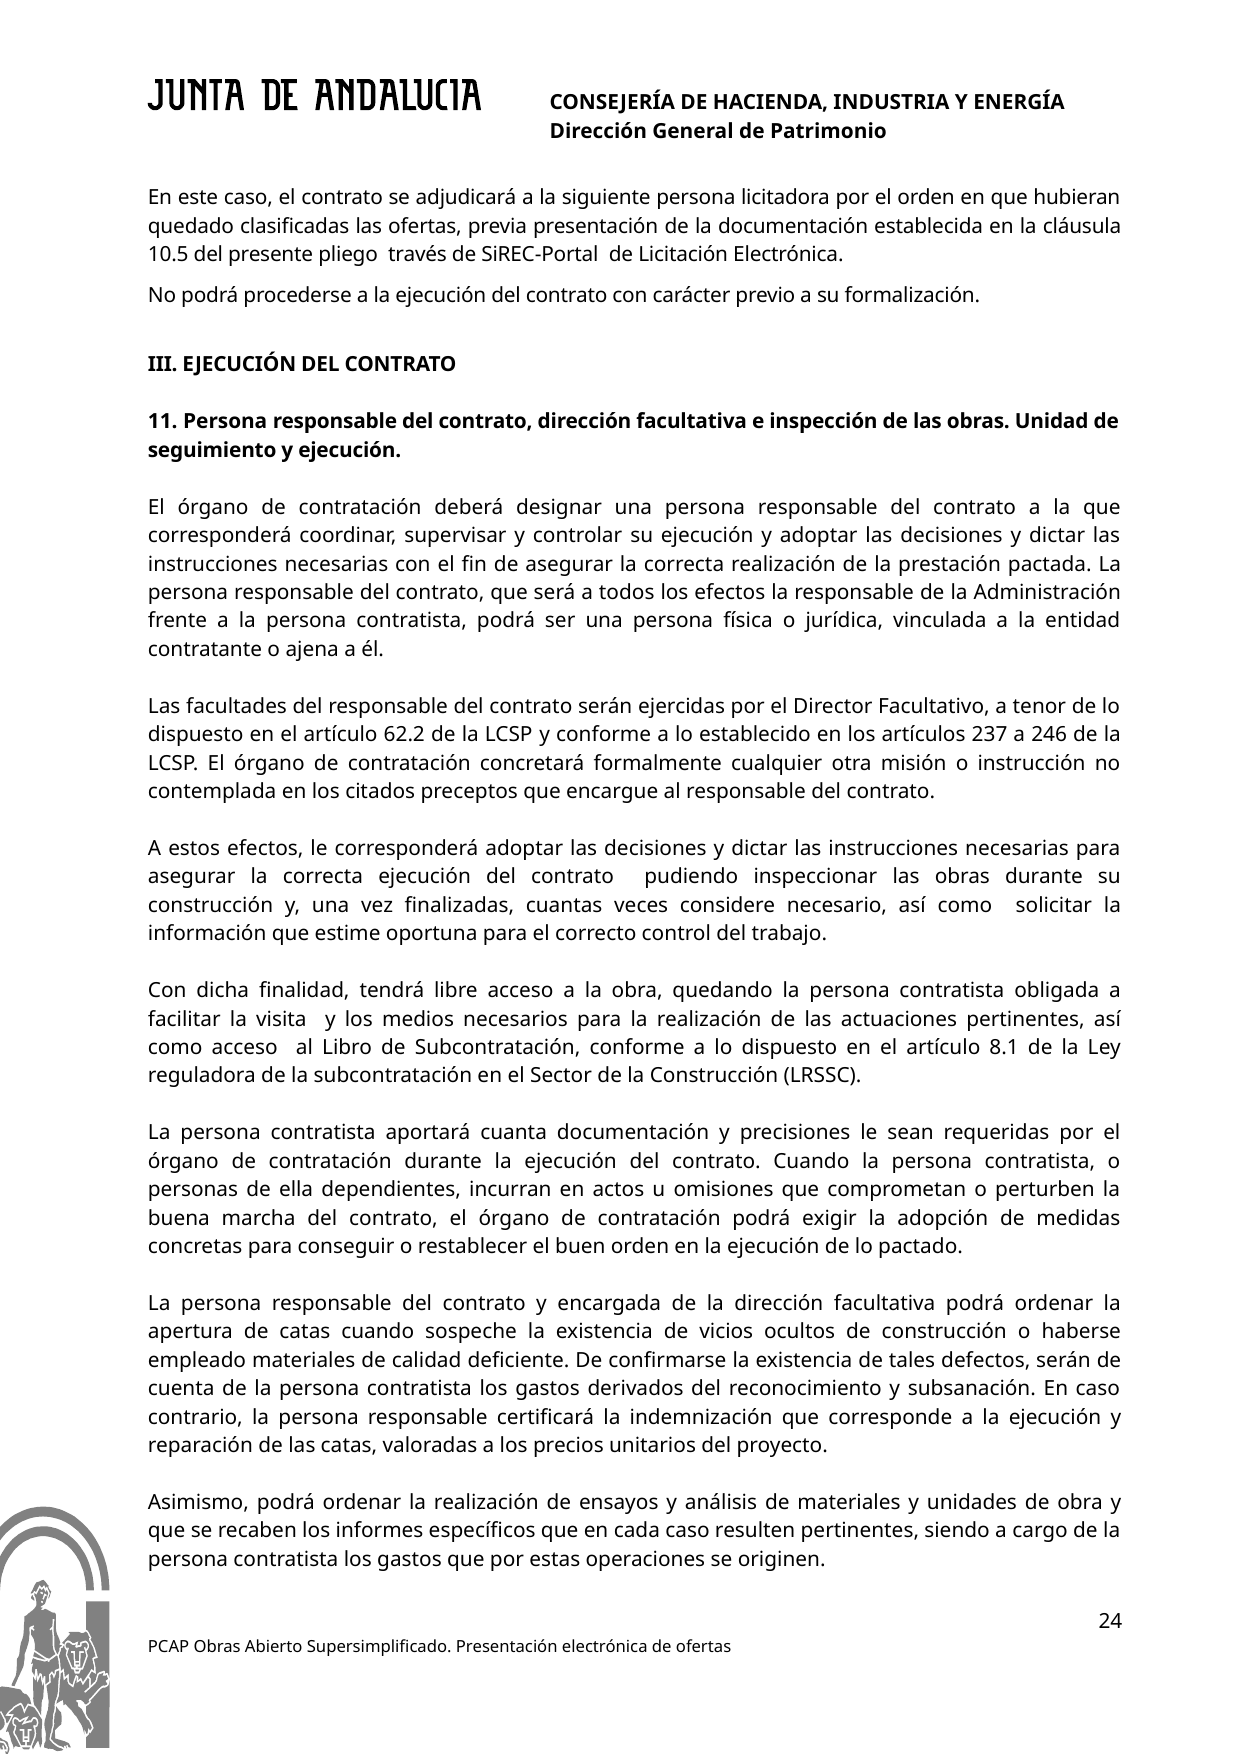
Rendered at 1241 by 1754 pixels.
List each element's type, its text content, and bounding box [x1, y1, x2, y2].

text Con dicha finalidad, tendrá libre acceso a la obra, quedando la persona contratista obligada a facilitar la visita y los medios necesarios para la realización de las actuaciones pertinentes, así como acceso al Libro de Subcontratación, conforme a lo dispuesto en el artículo 8.1 de la Ley reguladora de la subcontratación en el Sector de la Construcción (LRSSC). [148, 975, 1122, 1089]
text No podrá procederse a la ejecución del contrato con carácter previo a su formalización. [148, 280, 1122, 309]
text La persona contratista aportará cuanta documentación y precisiones le sean requeridas por el órgano de contratación durante la ejecución del contrato. Cuando la persona contratista, o personas de ella dependientes, incurran en actos u omisiones que comprometan o perturben la buena marcha del contrato, el órgano de contratación podrá exigir la adopción de medidas concretas para conseguir o restablecer el buen orden en la ejecución de lo pactado. [148, 1117, 1122, 1259]
text La persona responsable del contrato y encargada de la dirección facultativa podrá ordenar la apertura de catas cuando sospeche la existencia de vicios ocultos de construcción o haberse empleado materiales de calidad deficiente. De confirmarse la existencia de tales defectos, serán de cuenta de la persona contratista los gastos derivados del reconocimiento y subsanación. En caso contrario, la persona responsable certificará la indemnización que corresponde a la ejecución y reparación de las catas, valoradas a los precios unitarios del proyecto. [148, 1288, 1122, 1459]
text III. EJECUCIÓN DEL CONTRATO [148, 349, 1122, 378]
text El órgano de contratación deberá designar una persona responsable del contrato a la que corresponderá coordinar, supervisar y controlar su ejecución y adoptar las decisiones y dictar las instrucciones necesarias con el fin de asegurar la correcta realización de la prestación pactada. La persona responsable del contrato, que será a todos los efectos la responsable de la Administración frente a la persona contratista, podrá ser una persona física o jurídica, vinculada a la entidad contratante o ajena a él. [148, 492, 1122, 662]
text 11. Persona responsable del contrato, dirección facultativa e inspección de las obras. Unidad de seguimiento y ejecución. [148, 406, 1122, 463]
text Asimismo, podrá ordenar la realización de ensayos y análisis de materiales y unidades de obra y que se recaben los informes específicos que en cada caso resulten pertinentes, siendo a cargo de la persona contratista los gastos que por estas operaciones se originen. [148, 1487, 1122, 1572]
text En este caso, el contrato se adjudicará a la siguiente persona licitadora por el orden en que hubieran quedado clasificadas las ofertas, previa presentación de la documentación establecida en la cláusula 10.5 del presente pliego través de SiREC-Portal de Licitación Electrónica. [148, 182, 1122, 268]
text Las facultades del responsable del contrato serán ejercidas por el Director Facultativo, a tenor de lo dispuesto en el artículo 62.2 de la LCSP y conforme a lo establecido en los artículos 237 a 246 de la LCSP. El órgano de contratación concretará formalmente cualquier otra misión o instrucción no contemplada en los citados preceptos que encargue al responsable del contrato. [148, 691, 1122, 804]
text A estos efectos, le corresponderá adoptar las decisiones y dictar las instrucciones necesarias para asegurar la correcta ejecución del contrato pudiendo inspeccionar las obras durante su construcción y, una vez finalizadas, cuantas veces considere necesario, así como solicitar la información que estime oportuna para el correcto control del trabajo. [148, 833, 1122, 947]
